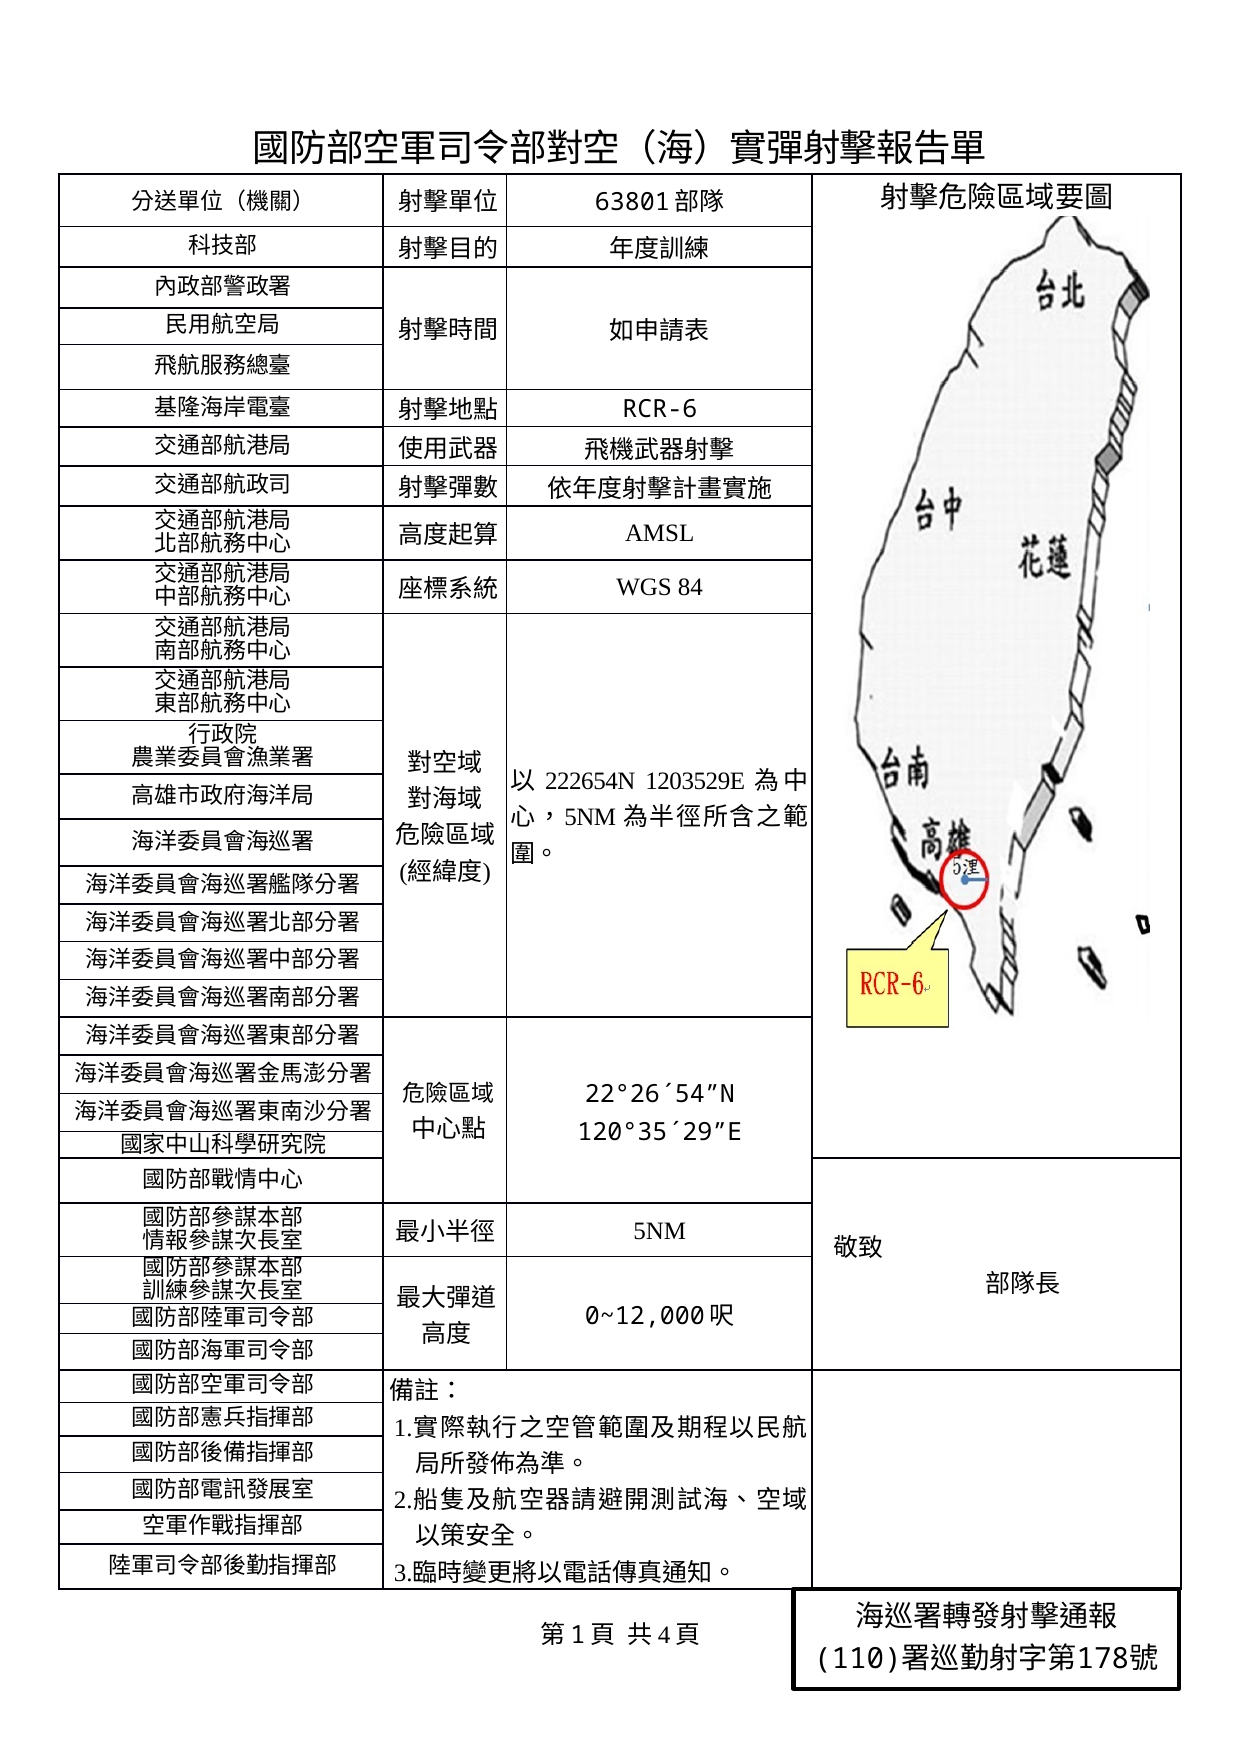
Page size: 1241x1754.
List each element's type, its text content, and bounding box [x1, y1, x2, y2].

table_cell 高雄市政府海洋局 [60, 775, 382, 818]
table_cell 最小半徑 [384, 1204, 506, 1256]
table_cell 飛機武器射擊 [507, 427, 811, 465]
table_cell RCR-6 [507, 390, 811, 426]
table_cell 空軍作戰指揮部 [60, 1511, 382, 1543]
table_cell 國防部後備指揮部 [60, 1437, 382, 1471]
table_header 63801部隊 [507, 175, 811, 226]
table_cell AMSL [507, 507, 811, 559]
table_cell 最大彈道高度 [384, 1257, 506, 1369]
table_cell 敬致 部隊長 [813, 1159, 1180, 1369]
table_cell 備註： 1.實際執行之空管範圍及期程以民航局所發佈為準。 2.船隻及航空器請避開測試海、空域以策安全。 3.臨時變更將以電話傳真通知。 [384, 1371, 811, 1588]
table_header 射擊危險區域要圖 [813, 175, 1180, 1157]
table_cell 國防部海軍司令部 [60, 1334, 382, 1369]
text 國防部空軍司令部對空（海）實彈射擊報告單 [89, 118, 1152, 172]
table_cell 危險區域 中心點 [384, 1018, 506, 1202]
table_cell 射擊目的 [384, 227, 506, 266]
table_cell 高度起算 [384, 507, 506, 559]
table_cell 行政院 農業委員會漁業署 [60, 721, 382, 773]
table_cell 海洋委員會海巡署東部分署 [60, 1018, 382, 1054]
table_cell 22°26´54”N 120°35´29”E [507, 1018, 811, 1202]
table_cell 國防部陸軍司令部 [60, 1304, 382, 1332]
table_cell 內政部警政署 [60, 268, 382, 307]
table_cell 如申請表 [507, 268, 811, 388]
table_cell 交通部航港局 [60, 428, 382, 465]
table_cell 海洋委員會海巡署 [60, 820, 382, 865]
table_cell 0~12,000呎 [507, 1257, 811, 1369]
table_cell WGS 84 [507, 561, 811, 612]
table_cell 國防部憲兵指揮部 [60, 1403, 382, 1435]
table_cell 對空域 對海域 危險區域 (經緯度) [384, 614, 506, 1016]
table_cell 海洋委員會海巡署中部分署 [60, 942, 382, 978]
table_cell 使用武器 [384, 427, 506, 465]
table_cell 交通部航港局 中部航務中心 [60, 561, 382, 612]
table_cell 科技部 [60, 227, 382, 266]
table_cell 國防部戰情中心 [60, 1159, 382, 1202]
table_cell 陸軍司令部後勤指揮部 [60, 1545, 382, 1588]
table_cell 依年度射擊計畫實施 [507, 466, 811, 505]
table_cell 國防部參謀本部 訓練參謀次長室 [60, 1257, 382, 1303]
table_cell 海洋委員會海巡署南部分署 [60, 980, 382, 1016]
table_cell 座標系統 [384, 561, 506, 612]
table_cell 國防部空軍司令部 [60, 1371, 382, 1401]
table_header 分送單位（機關） [60, 175, 382, 226]
table_cell 飛航服務總臺 [60, 345, 382, 388]
table_cell 射擊時間 [384, 268, 506, 388]
table_cell 年度訓練 [507, 227, 811, 266]
table_cell 基隆海岸電臺 [60, 390, 382, 426]
table_cell 射擊地點 [384, 390, 506, 426]
table_header 射擊單位 [384, 175, 506, 226]
table_cell [813, 1371, 1180, 1587]
table_cell 民用航空局 [60, 309, 382, 343]
table_cell 以222654N 1203529E為中心，5NM為半徑所含之範圍。 [507, 614, 811, 1016]
table_cell 海洋委員會海巡署北部分署 [60, 905, 382, 941]
picture [843, 216, 1150, 1056]
table_cell 海洋委員會海巡署金馬澎分署 [60, 1056, 382, 1092]
table_cell 射擊彈數 [384, 466, 506, 505]
table_cell 海洋委員會海巡署艦隊分署 [60, 867, 382, 903]
table_cell 5NM [507, 1204, 811, 1256]
table_cell 交通部航港局 南部航務中心 [60, 614, 382, 666]
table_cell 交通部航港局 北部航務中心 [60, 507, 382, 559]
table_cell 國家中山科學研究院 [60, 1132, 382, 1157]
table_cell 海洋委員會海巡署東南沙分署 [60, 1094, 382, 1131]
table_cell 國防部參謀本部 情報參謀次長室 [60, 1204, 382, 1256]
table_cell 國防部電訊發展室 [60, 1473, 382, 1509]
table_cell 交通部航政司 [60, 467, 382, 505]
table_cell 交通部航港局 東部航務中心 [60, 668, 382, 719]
